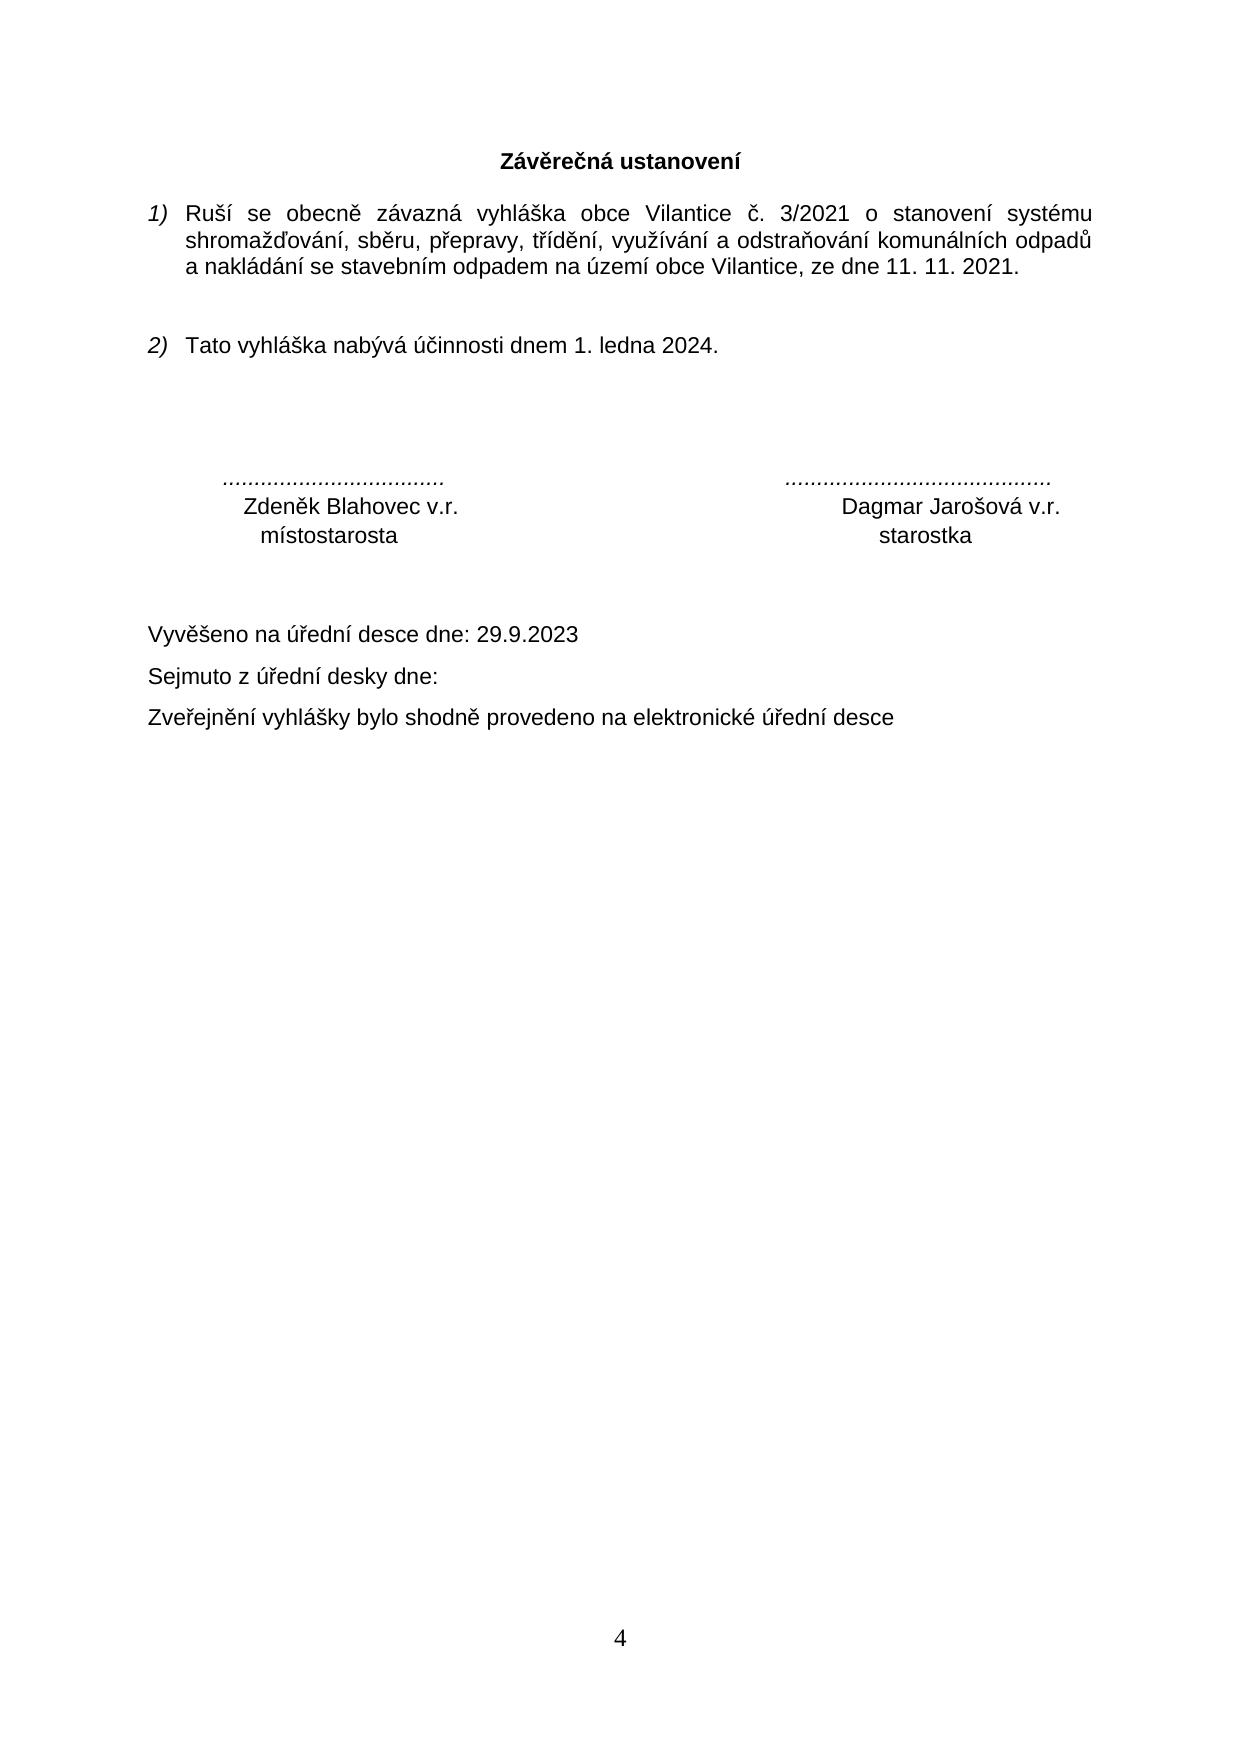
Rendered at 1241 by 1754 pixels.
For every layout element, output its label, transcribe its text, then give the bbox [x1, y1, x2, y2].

text místostarosta starostka [148, 522, 1092, 548]
text Závěrečná ustanovení [148, 148, 1092, 174]
list Ruší se obecně závazná vyhláška obce Vilantice č. 3/2021 o stanovení systému shromažďování, sběru, přepravy, třídění, využívání a odstraňování komunálních odpadů a nakládání se stavebním odpadem na území obce Vilantice, ze dne 11. 11. 2021. [148, 200, 1092, 279]
list Tato vyhláška nabývá účinnosti dnem 1. ledna 2024. [148, 332, 1092, 358]
text Zdeněk Blahovec v.r. Dagmar Jarošová v.r. [148, 493, 1092, 519]
text ................................... .......................................... [148, 464, 1092, 490]
text Sejmuto z úřední desky dne: [148, 663, 1092, 689]
text Vyvěšeno na úřední desce dne: 29.9.2023 [148, 621, 1092, 648]
text Zveřejnění vyhlášky bylo shodně provedeno na elektronické úřední desce [148, 704, 1092, 731]
